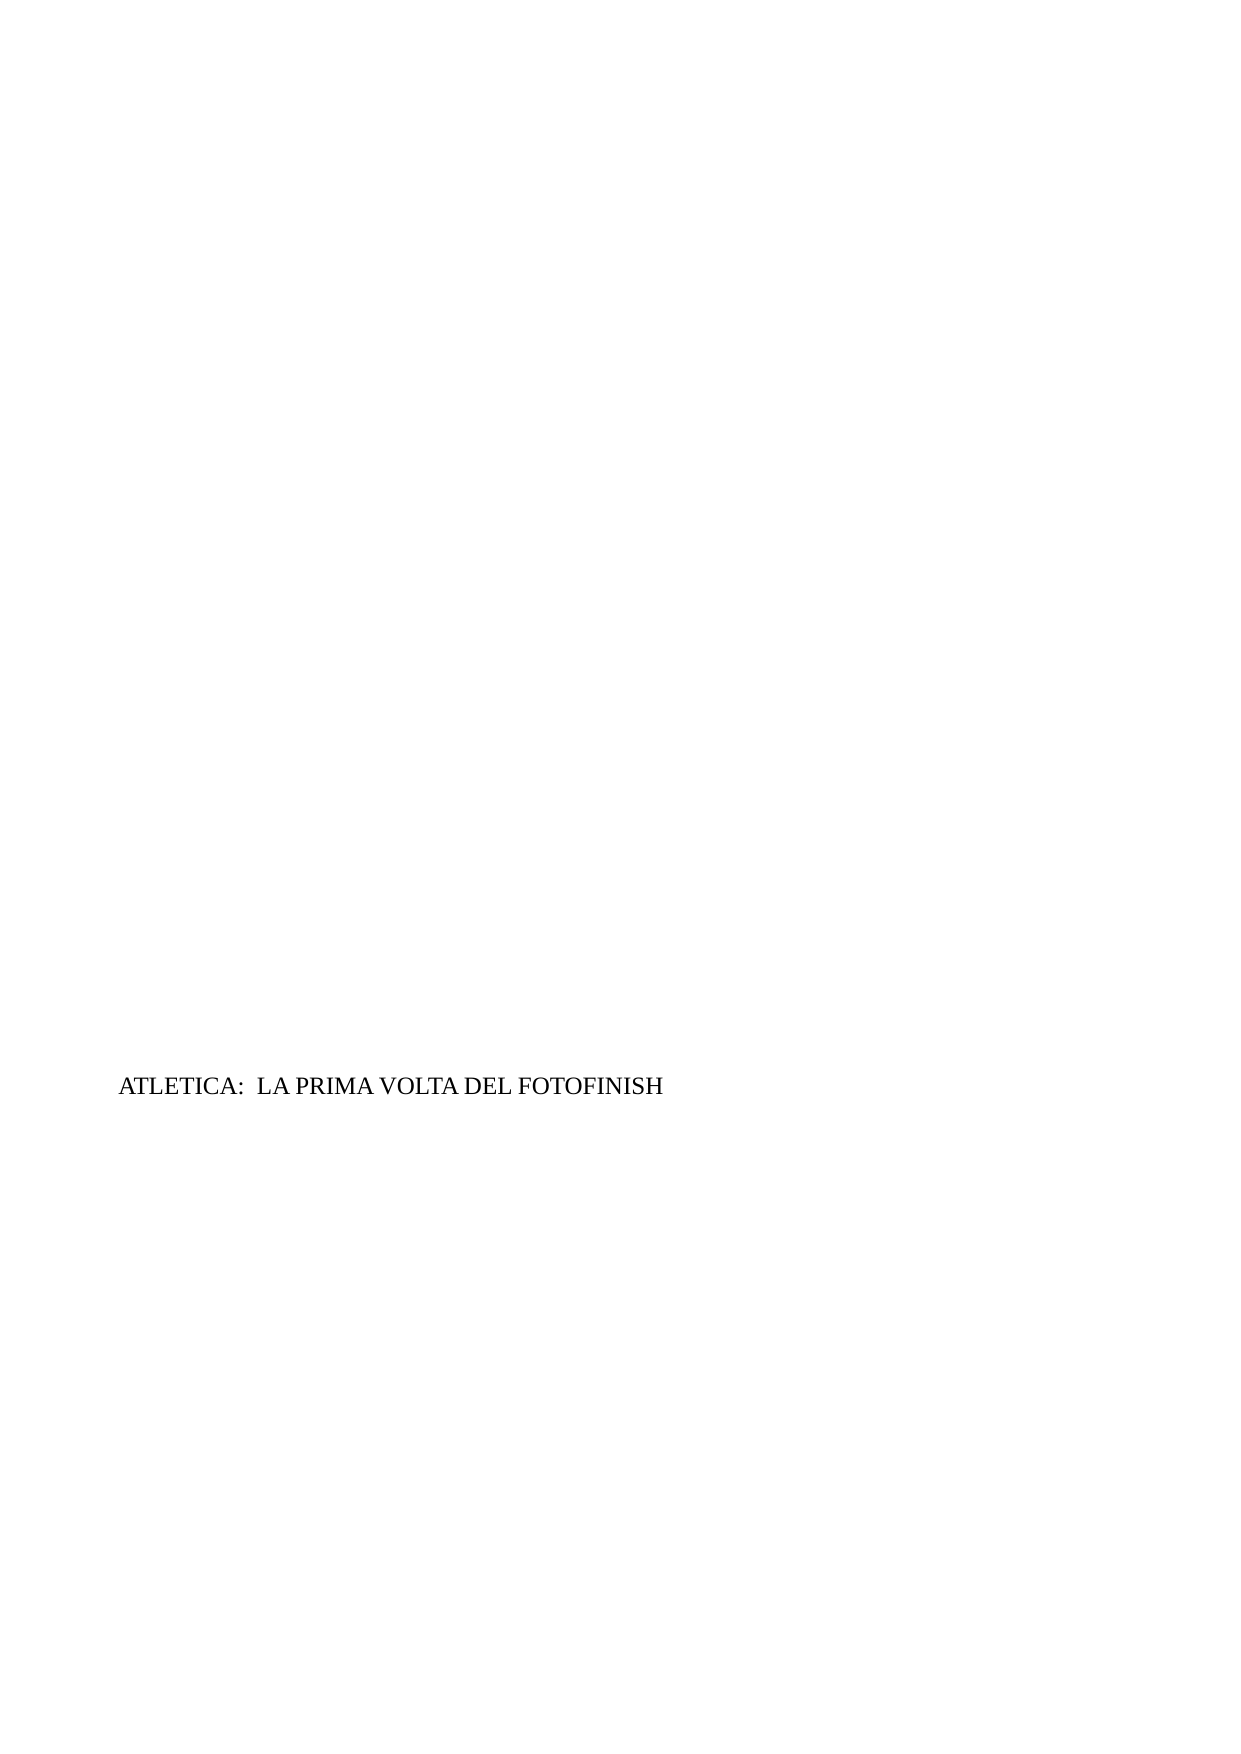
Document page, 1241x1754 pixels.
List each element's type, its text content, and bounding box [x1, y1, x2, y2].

text ATLETICA: LA PRIMA VOLTA DEL FOTOFINISH [118, 1071, 1122, 1100]
